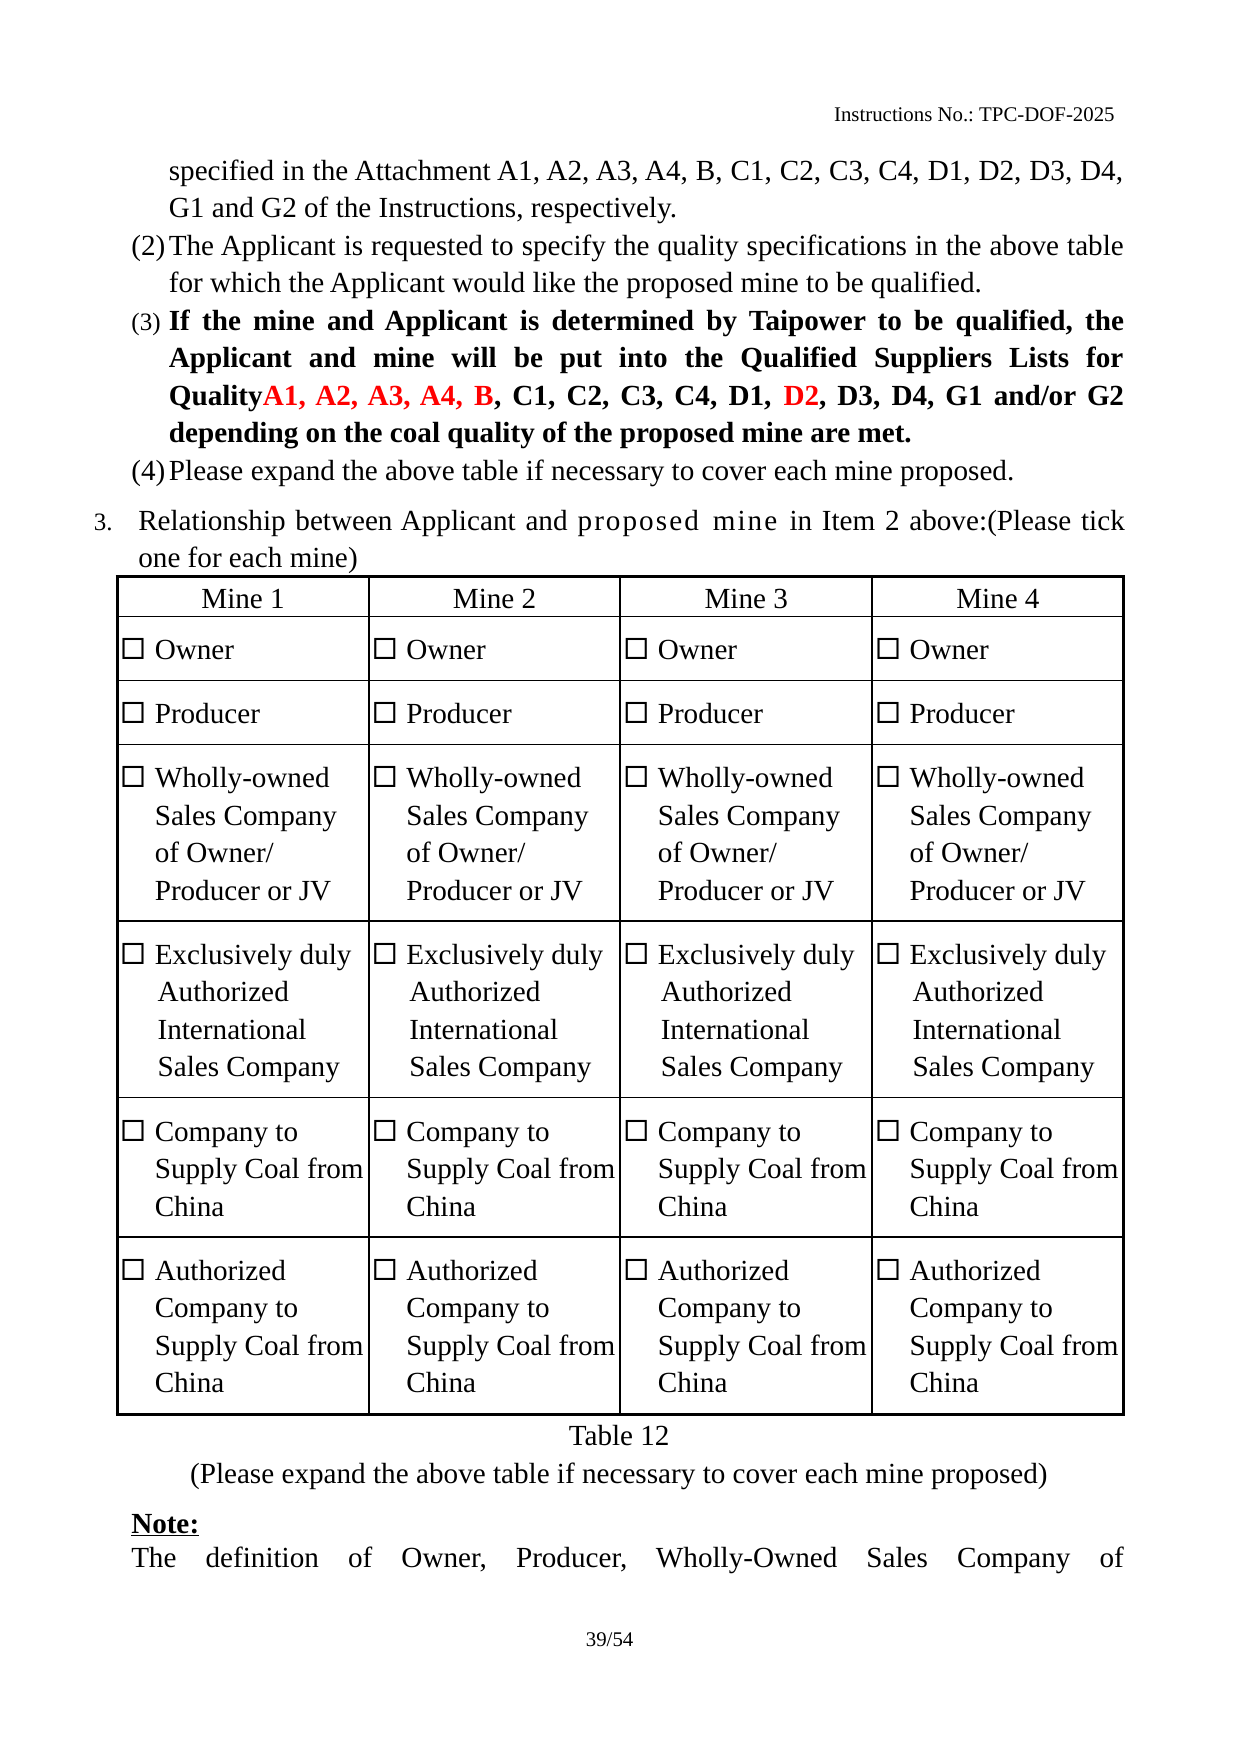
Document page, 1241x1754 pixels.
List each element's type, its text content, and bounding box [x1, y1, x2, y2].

list specified in the Attachment A1, A2, A3, A4, B, C1, C2, C3, C4, D1, D2, D3, D4, G1 and G2 of the Instructions, respectively. [131, 150, 1125, 225]
table_cell Producer [621, 681, 871, 744]
table_cell Company to Supply Coal from China [370, 1098, 619, 1236]
table_cell Producer [119, 681, 368, 744]
table_cell Owner [370, 617, 619, 680]
table_header Mine 4 [873, 578, 1122, 616]
table_header Mine 3 [621, 578, 871, 616]
text (Please expand the above table if necessary to cover each mine proposed) [112, 1453, 1125, 1491]
table_cell Company to Supply Coal from China [873, 1098, 1122, 1236]
table_cell Wholly-owned Sales Company of Owner/ Producer or JV [370, 745, 619, 920]
list Please expand the above table if necessary to cover each mine proposed. [131, 450, 1125, 487]
table_cell Exclusively duly Authorized International Sales Company [621, 922, 871, 1097]
table_cell Owner [873, 617, 1122, 680]
table_cell Company to Supply Coal from China [621, 1098, 871, 1236]
table_cell Exclusively duly Authorized International Sales Company [370, 922, 619, 1097]
table_cell Exclusively duly Authorized International Sales Company [873, 922, 1122, 1097]
table_cell Exclusively duly Authorized International Sales Company [119, 922, 368, 1097]
list If the mine and Applicant is determined by Taipower to be qualified, the Applicant and mine will be put into the Qualified Suppliers Lists for QualityA1, A2, A3, A4, B, C1, C2, C3, C4, D1, D2, D3, D4, G1 and/or G2 depending on the coal quality of the proposed mine are met. [131, 300, 1125, 450]
table_cell Wholly-owned Sales Company of Owner/ Producer or JV [621, 745, 871, 920]
table_cell Authorized Company to Supply Coal from China [873, 1238, 1122, 1412]
table_cell Authorized Company to Supply Coal from China [370, 1238, 619, 1412]
table_cell Producer [370, 681, 619, 744]
table_cell Wholly-owned Sales Company of Owner/ Producer or JV [119, 745, 368, 920]
list Relationship between Applicant and proposed mine in Item 2 above:(Please tick one for each mine) [94, 500, 1125, 575]
table_cell Authorized Company to Supply Coal from China [621, 1238, 871, 1412]
list The Applicant is requested to specify the quality specifications in the above table for which the Applicant would like the proposed mine to be qualified. [131, 225, 1125, 300]
table_header Mine 1 [119, 578, 368, 616]
table_cell Company to Supply Coal from China [119, 1098, 368, 1236]
table_header Mine 2 [370, 578, 619, 616]
text The definition of Owner, Producer, Wholly-Owned Sales Company of [131, 1541, 1125, 1574]
table_cell Owner [119, 617, 368, 680]
table_cell Wholly-owned Sales Company of Owner/ Producer or JV [873, 745, 1122, 920]
text Note: [131, 1503, 1125, 1541]
table_cell Authorized Company to Supply Coal from China [119, 1238, 368, 1412]
table_cell Producer [873, 681, 1122, 744]
text Table 12 [113, 1416, 1125, 1453]
table_cell Owner [621, 617, 871, 680]
